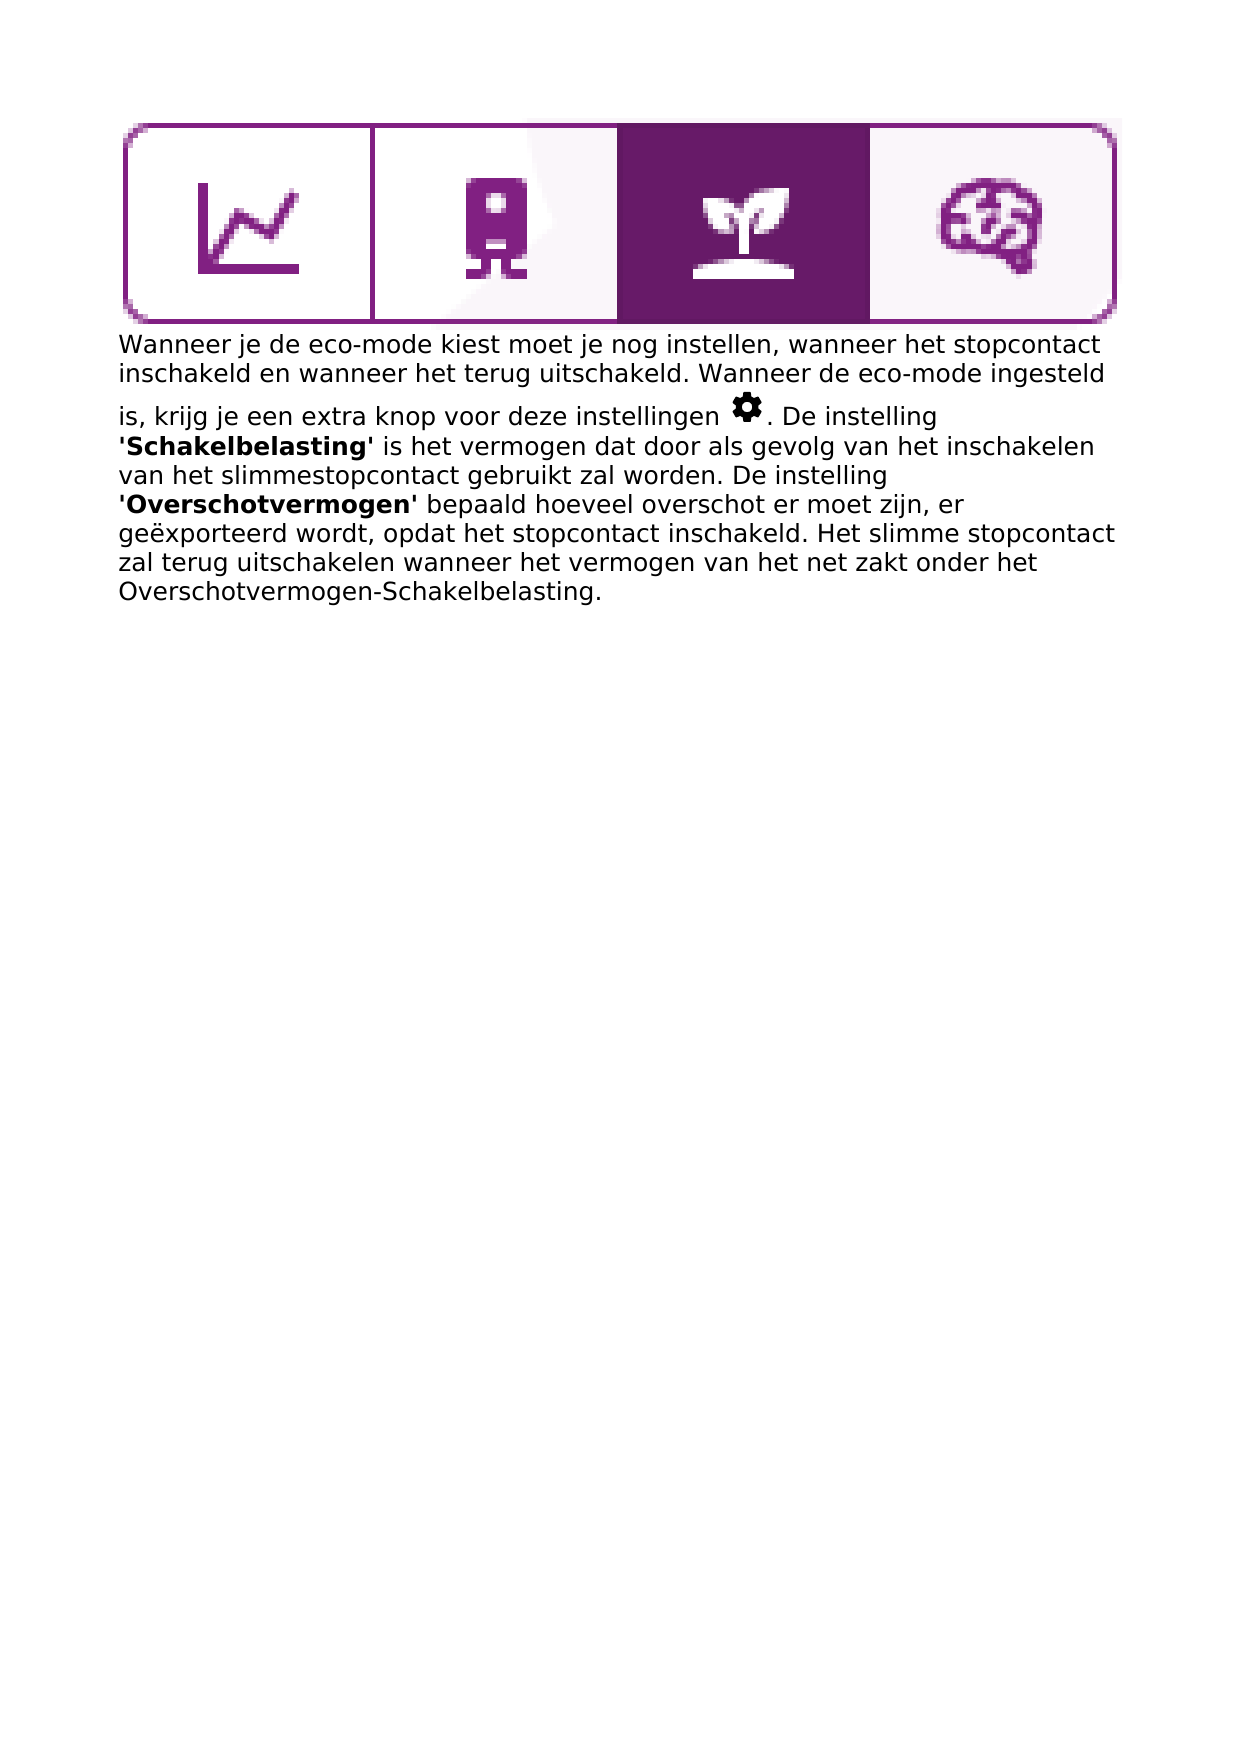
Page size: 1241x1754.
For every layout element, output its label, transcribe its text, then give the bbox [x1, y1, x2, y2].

text Wanneer je de eco-mode kiest moet je nog instellen, wanneer het stopcontact inschakeld en wanneer het terug uitschakeld. Wanneer de eco-mode ingesteld is, krijg je een extra knop voor deze instellingen . De instelling 'Schakelbelasting' is het vermogen dat door als gevolg van het inschakelen van het slimmestopcontact gebruikt zal worden. De instelling 'Overschotvermogen' bepaald hoeveel overschot er moet zijn, er geëxporteerd wordt, opdat het stopcontact inschakeld. Het slimme stopcontact zal terug uitschakelen wanneer het vermogen van het net zakt onder het Overschotvermogen-Schakelbelasting. [118, 330, 1122, 636]
picture [118, 118, 1123, 330]
